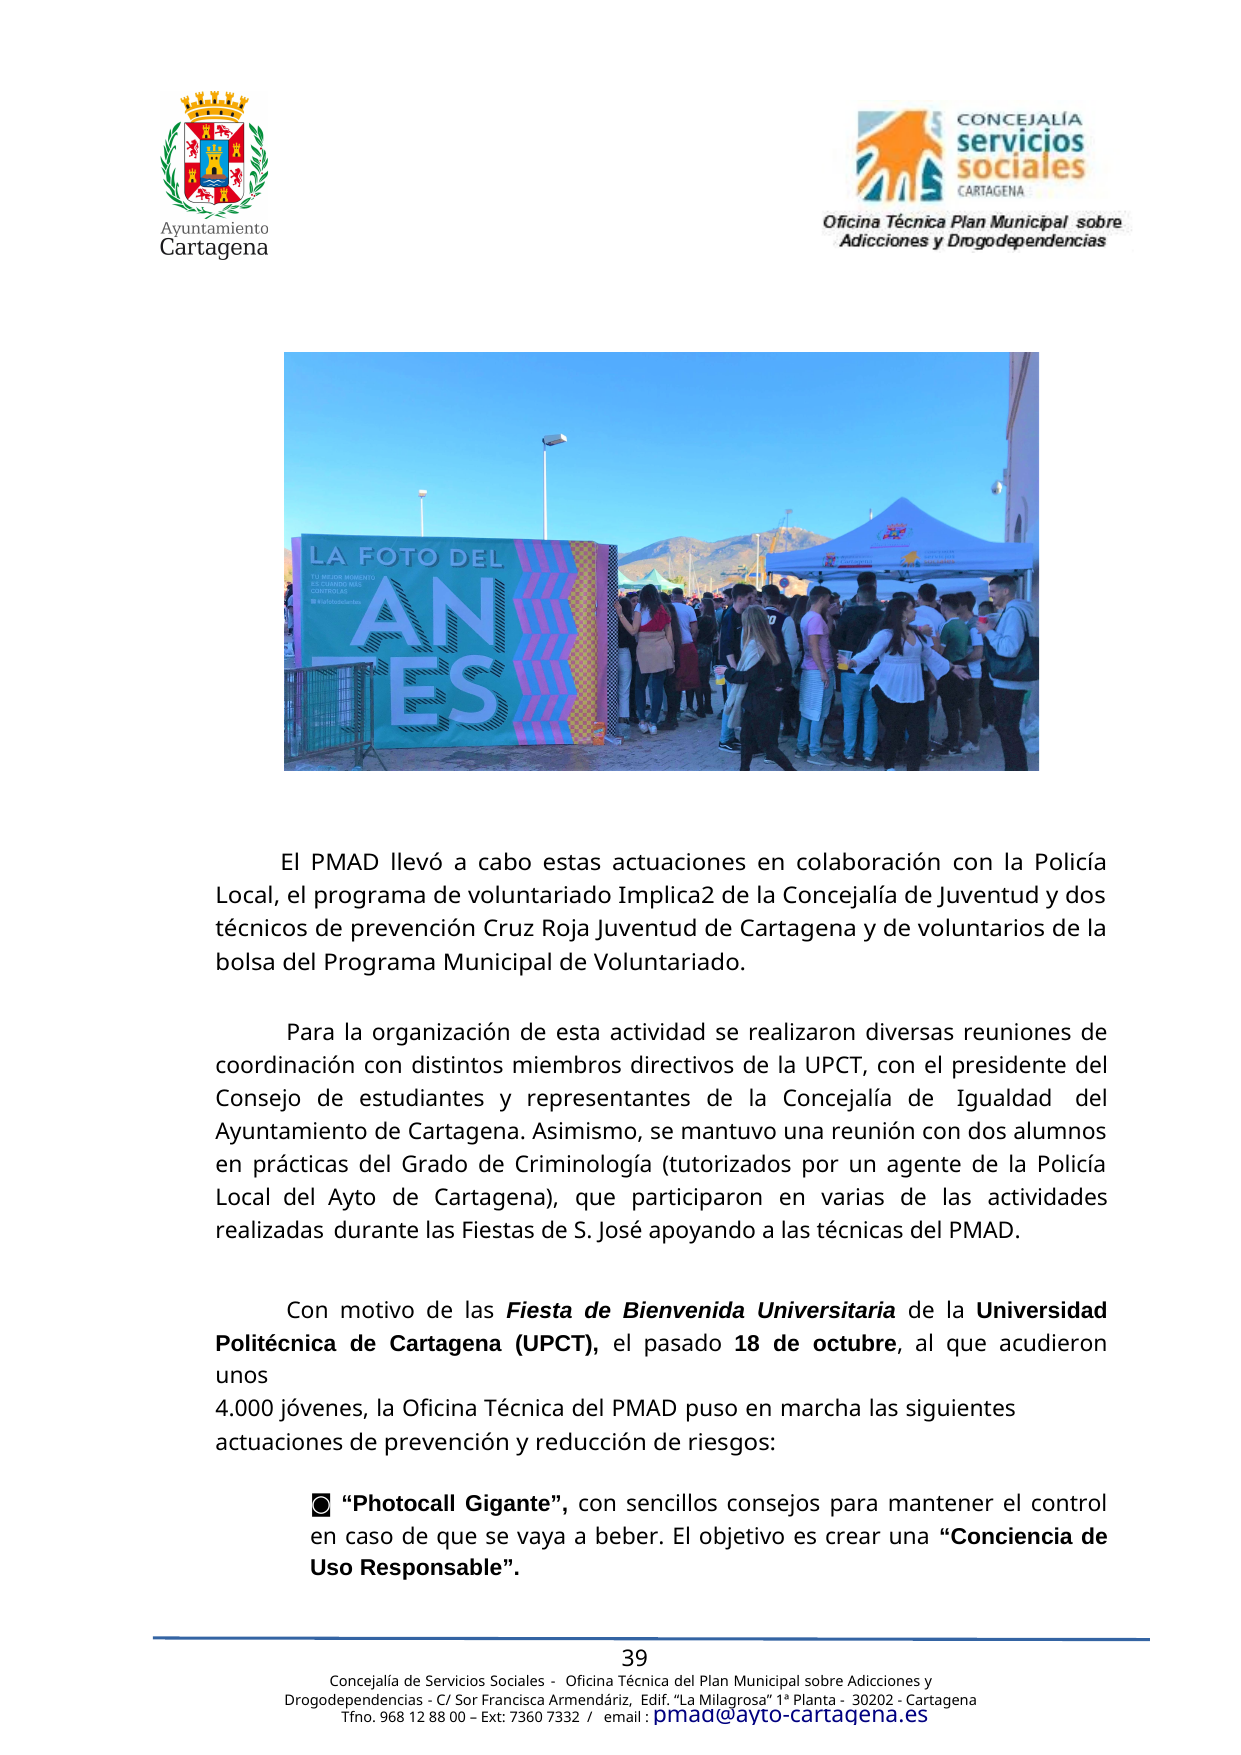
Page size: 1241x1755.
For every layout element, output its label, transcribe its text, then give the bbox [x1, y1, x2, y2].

text Para la organización de esta actividad se realizaron diversas reuniones de coordinación con distintos miembros directivos de la UPCT, con el presidente del Consejo de estudiantes y representantes de la Concejalía de Igualdad del Ayuntamiento de Cartagena. Asimismo, se mantuvo una reunión con dos alumnos en prácticas del Grado de Criminología (tutorizados por un agente de la Policía Local del Ayto de Cartagena), que participaron en varias de las actividades realizadas durante las Fiestas de S. José apoyando a las técnicas del PMAD. [215, 1016, 1108, 1246]
text El PMAD llevó a cabo estas actuaciones en colaboración con la Policía Local, el programa de voluntariado Implica2 de la Concejalía de Juventud y dos técnicos de prevención Cruz Roja Juventud de Cartagena y de voluntarios de la bolsa del Programa Municipal de Voluntariado. [215, 846, 1108, 977]
text Con motivo de las Fiesta de Bienvenida Universitaria de la Universidad Politécnica de Cartagena (UPCT), el pasado 18 de octubre, al que acudieron unos [215, 1294, 1108, 1391]
text 4.000 jóvenes, la Oficina Técnica del PMAD puso en marcha las siguientes actuaciones de prevención y reducción de riesgos: [215, 1392, 1113, 1457]
text ◙ “Photocall Gigante”, con sencillos consejos para mantener el control en caso de que se vaya a beber. El objetivo es crear una “Conciencia de Uso Responsable”. [310, 1487, 1108, 1580]
